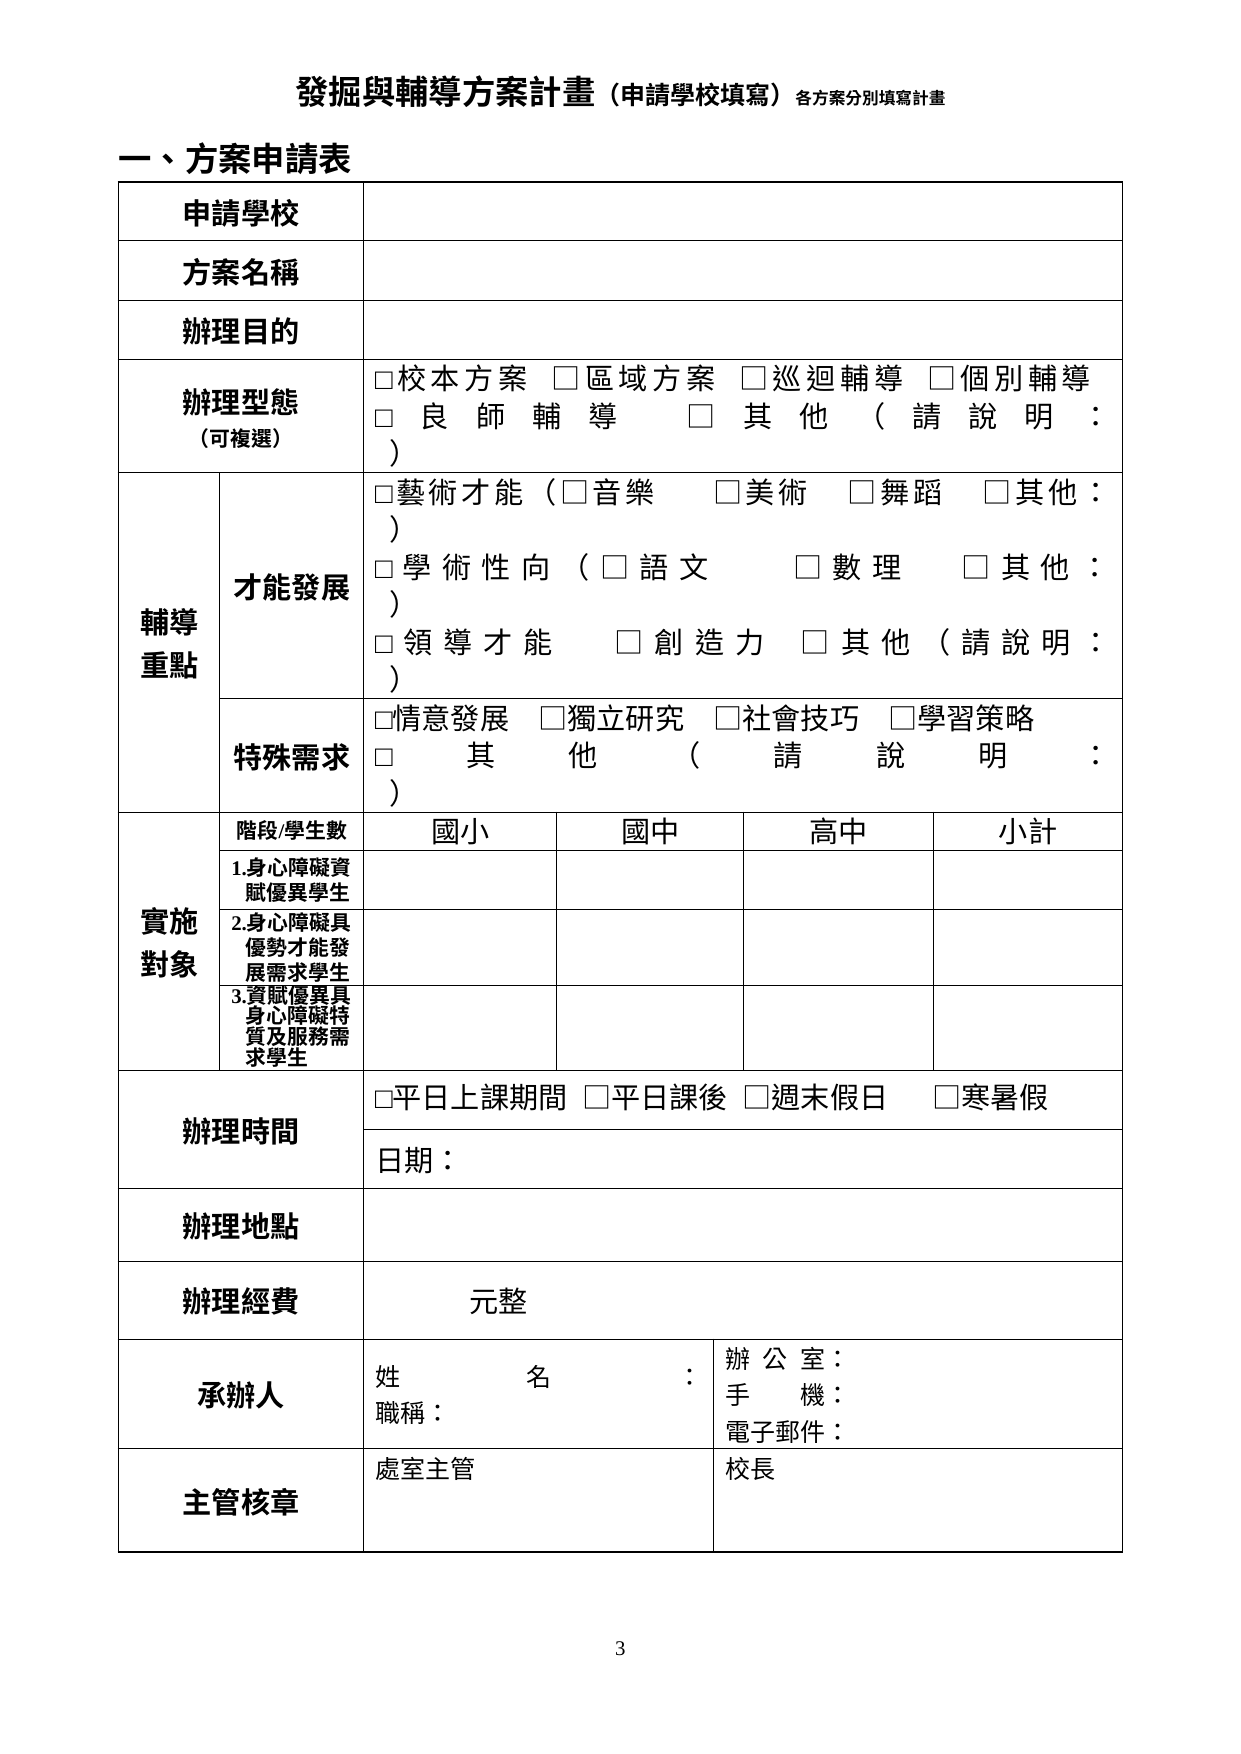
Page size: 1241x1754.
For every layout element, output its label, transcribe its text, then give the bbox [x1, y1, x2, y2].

table_cell 輔導重點 [119, 473, 219, 812]
table_cell 辦理地點 [119, 1189, 363, 1261]
table_cell 方案名稱 [119, 241, 363, 299]
table_cell 校長 [714, 1449, 1122, 1551]
table_cell 階段/學生數 [220, 813, 363, 850]
table_cell [557, 986, 743, 1070]
table_cell 姓名： 職稱： [364, 1340, 713, 1448]
table_cell 實施對象 [119, 813, 219, 1070]
table_cell [934, 986, 1122, 1070]
table_cell □平日上課期間 □平日課後 □週末假日 □寒暑假 [364, 1071, 1122, 1129]
table_cell 辦理目的 [119, 301, 363, 358]
table_cell 才能發展 [220, 473, 363, 698]
table_header [364, 183, 1122, 240]
table_cell [934, 851, 1122, 909]
table_cell [744, 986, 933, 1070]
table_cell [364, 241, 1122, 299]
table_cell □情意發展 □獨立研究 □社會技巧 □學習策略 □其他（請說明： ） [364, 699, 1122, 812]
table_header 申請學校 [119, 183, 363, 240]
table_cell [364, 910, 556, 985]
table_cell □校本方案 □區域方案 □巡迴輔導 □個別輔導 □良師輔導 □其他（請說明： ） [364, 360, 1122, 472]
table_cell 國中 [557, 813, 743, 850]
table_cell 辦理經費 [119, 1262, 363, 1338]
table_cell 1.身心障礙資賦優異學生 [220, 851, 363, 909]
table_cell 元整 [364, 1262, 1122, 1338]
table_cell [557, 851, 743, 909]
table_cell [364, 1189, 1122, 1261]
table_cell 處室主管 [364, 1449, 713, 1551]
table_cell 3.資賦優異具身心障礙特質及服務需求學生 [220, 986, 363, 1070]
table_cell 辦 公 室： 手 機： 電子郵件： [714, 1340, 1122, 1448]
table_cell 特殊需求 [220, 699, 363, 812]
table_cell [364, 986, 556, 1070]
table_cell 小計 [934, 813, 1122, 850]
table_cell [934, 910, 1122, 985]
table_cell 國小 [364, 813, 556, 850]
text 發掘與輔導方案計畫（申請學校填寫）各方案分別填寫計畫 [118, 66, 1122, 114]
table_cell [364, 301, 1122, 358]
table_cell [364, 851, 556, 909]
table_cell 日期： [364, 1130, 1122, 1188]
table_cell 承辦人 [119, 1340, 363, 1448]
table_cell 2.身心障礙具優勢才能發展需求學生 [220, 910, 363, 985]
table_cell 辦理型態 （可複選） [119, 360, 363, 472]
table_cell 高中 [744, 813, 933, 850]
table_cell [744, 851, 933, 909]
table_cell [557, 910, 743, 985]
table_cell [744, 910, 933, 985]
table_cell 辦理時間 [119, 1071, 363, 1188]
text 一、方案申請表 [118, 133, 1122, 181]
table_cell □藝術才能（□音樂 □美術 □舞蹈 □其他： ） □學術性向（□語文 □數理 □其他： ） □領導才能 □創造力 □其他（請說明： ） [364, 473, 1122, 698]
table_cell 主管核章 [119, 1449, 363, 1551]
